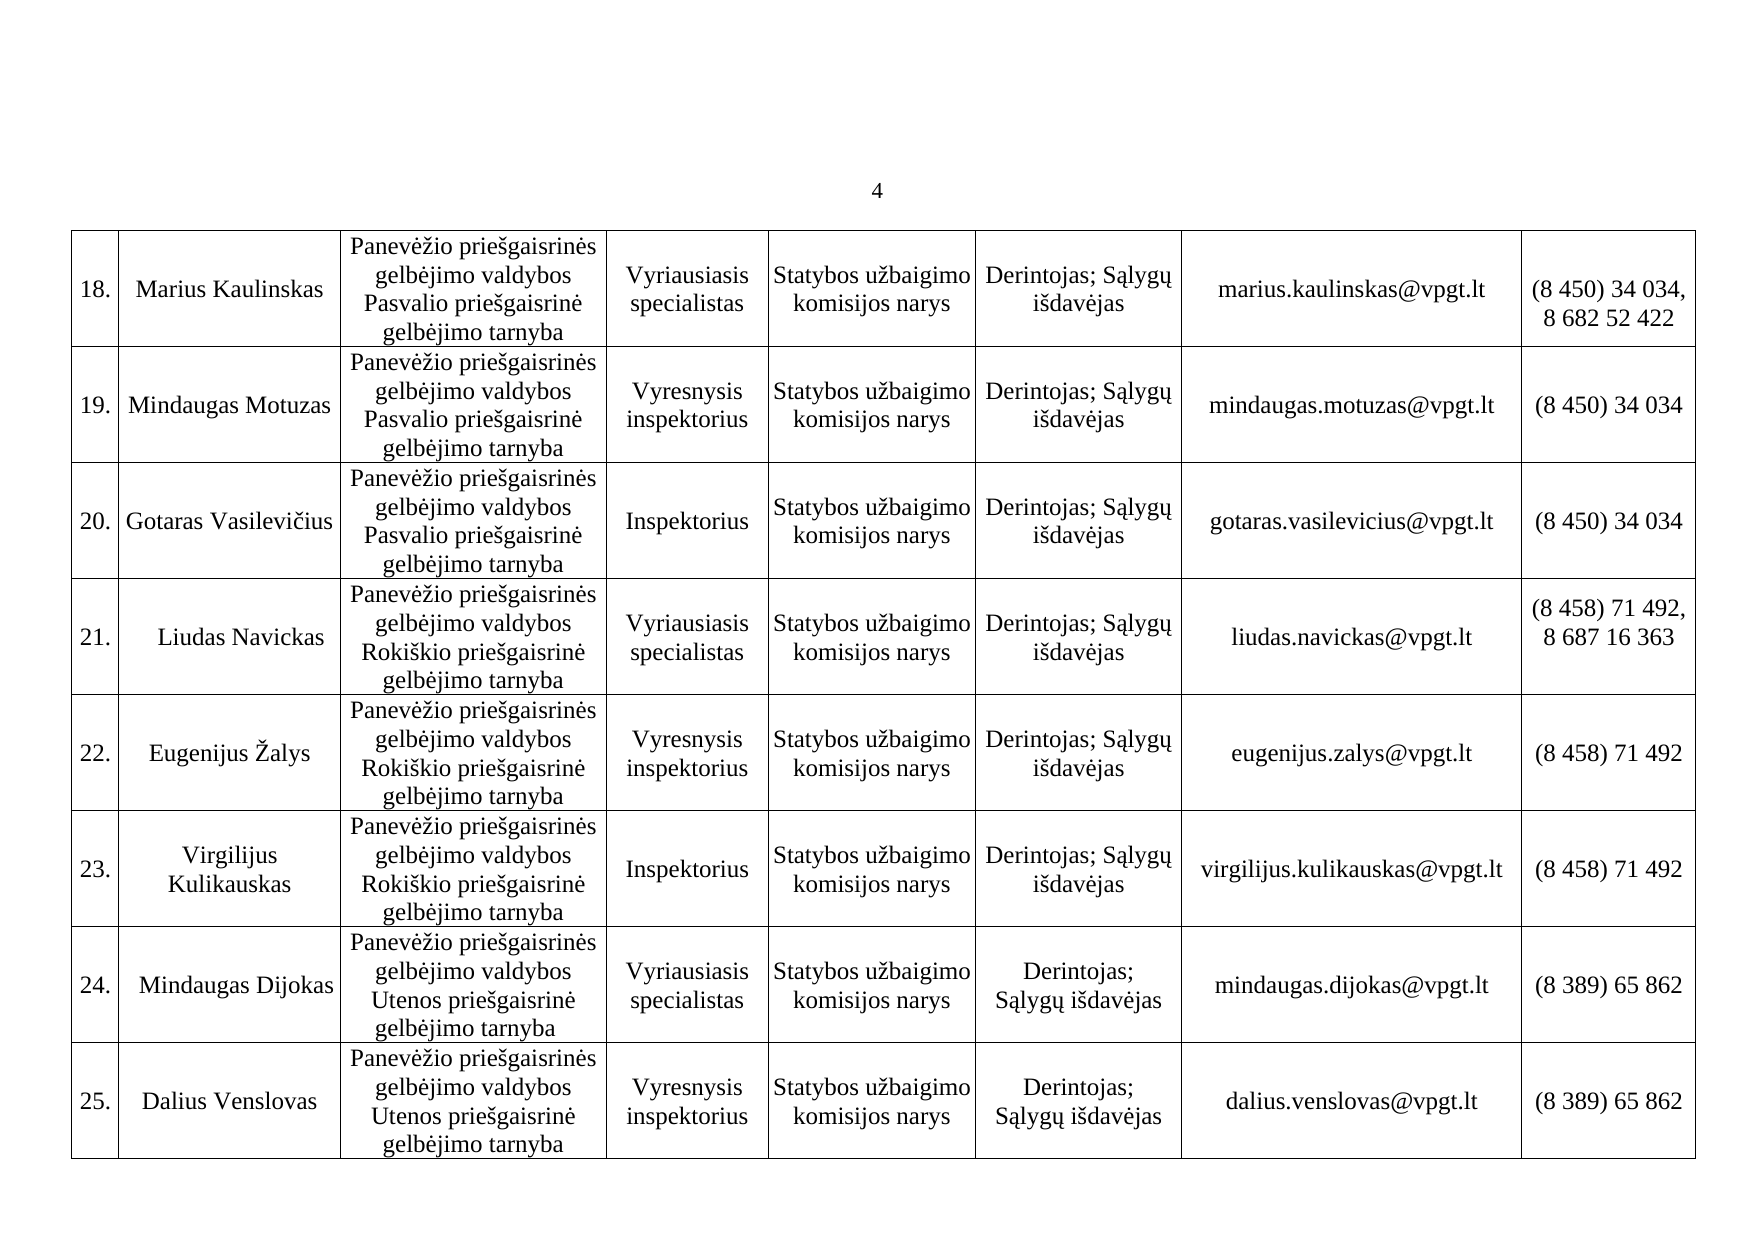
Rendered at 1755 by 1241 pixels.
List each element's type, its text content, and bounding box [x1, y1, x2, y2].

table_cell Marius Kaulinskas [119, 231, 340, 346]
table_cell Statybos užbaigimo komisijos narys [769, 1043, 975, 1158]
table_cell Panevėžio priešgaisrinės gelbėjimo valdybos Rokiškio priešgaisrinė gelbėjimo tarnyba [341, 579, 606, 694]
table_cell 21. [72, 579, 118, 694]
table_cell (8 389) 65 862 [1522, 927, 1695, 1042]
table_cell Panevėžio priešgaisrinės gelbėjimo valdybos Rokiškio priešgaisrinė gelbėjimo tarnyba [341, 695, 606, 810]
table_cell 22. [72, 695, 118, 810]
table_cell 23. [72, 811, 118, 926]
table_cell Virgilijus Kulikauskas [119, 811, 340, 926]
table_cell Vyriausiasis specialistas [607, 231, 768, 346]
table_cell Panevėžio priešgaisrinės gelbėjimo valdybos Utenos priešgaisrinė gelbėjimo tarnyba [341, 927, 606, 1042]
table_cell 18. [72, 231, 118, 346]
table_cell Derintojas; Sąlygų išdavėjas [976, 231, 1181, 346]
table_cell Derintojas; Sąlygų išdavėjas [976, 927, 1181, 1042]
table_cell (8 450) 34 034, 8 682 52 422 [1522, 231, 1695, 346]
table_cell Mindaugas Motuzas [119, 347, 340, 462]
table_cell Panevėžio priešgaisrinės gelbėjimo valdybos Pasvalio priešgaisrinė gelbėjimo tarnyba [341, 231, 606, 346]
table_cell Derintojas; Sąlygų išdavėjas [976, 695, 1181, 810]
table_cell gotaras.vasilevicius@vpgt.lt [1182, 463, 1521, 578]
table_cell 19. [72, 347, 118, 462]
table_cell marius.kaulinskas@vpgt.lt [1182, 231, 1521, 346]
table_cell Derintojas; Sąlygų išdavėjas [976, 811, 1181, 926]
table_cell Derintojas; Sąlygų išdavėjas [976, 463, 1181, 578]
table_cell 25. [72, 1043, 118, 1158]
table_cell Dalius Venslovas [119, 1043, 340, 1158]
table_cell Vyriausiasis specialistas [607, 927, 768, 1042]
table_cell Statybos užbaigimo komisijos narys [769, 347, 975, 462]
table_cell Eugenijus Žalys [119, 695, 340, 810]
table_cell Vyriausiasis specialistas [607, 579, 768, 694]
table_cell Inspektorius [607, 463, 768, 578]
table_cell (8 458) 71 492 [1522, 811, 1695, 926]
table_cell liudas.navickas@vpgt.lt [1182, 579, 1521, 694]
table_cell (8 389) 65 862 [1522, 1043, 1695, 1158]
table_cell Mindaugas Dijokas [119, 927, 340, 1042]
table_cell Panevėžio priešgaisrinės gelbėjimo valdybos Pasvalio priešgaisrinė gelbėjimo tarnyba [341, 463, 606, 578]
table_cell Liudas Navickas [119, 579, 340, 694]
table_cell Gotaras Vasilevičius [119, 463, 340, 578]
table_cell (8 450) 34 034 [1522, 463, 1695, 578]
table_cell Panevėžio priešgaisrinės gelbėjimo valdybos Pasvalio priešgaisrinė gelbėjimo tarnyba [341, 347, 606, 462]
table_cell Vyresnysis inspektorius [607, 695, 768, 810]
table_cell 20. [72, 463, 118, 578]
table_cell (8 458) 71 492 [1522, 695, 1695, 810]
table_cell Statybos užbaigimo komisijos narys [769, 463, 975, 578]
table_cell (8 450) 34 034 [1522, 347, 1695, 462]
table_cell dalius.venslovas@vpgt.lt [1182, 1043, 1521, 1158]
table_cell Derintojas; Sąlygų išdavėjas [976, 579, 1181, 694]
table_cell virgilijus.kulikauskas@vpgt.lt [1182, 811, 1521, 926]
table_cell Statybos užbaigimo komisijos narys [769, 231, 975, 346]
table_cell mindaugas.motuzas@vpgt.lt [1182, 347, 1521, 462]
table_cell Statybos užbaigimo komisijos narys [769, 695, 975, 810]
table_cell Derintojas; Sąlygų išdavėjas [976, 347, 1181, 462]
table_cell Inspektorius [607, 811, 768, 926]
table_cell Vyresnysis inspektorius [607, 347, 768, 462]
table_cell Vyresnysis inspektorius [607, 1043, 768, 1158]
table_cell eugenijus.zalys@vpgt.lt [1182, 695, 1521, 810]
table_cell Statybos užbaigimo komisijos narys [769, 927, 975, 1042]
table_cell Statybos užbaigimo komisijos narys [769, 579, 975, 694]
table_cell Statybos užbaigimo komisijos narys [769, 811, 975, 926]
table_cell Panevėžio priešgaisrinės gelbėjimo valdybos Utenos priešgaisrinė gelbėjimo tarnyba [341, 1043, 606, 1158]
table_cell (8 458) 71 492, 8 687 16 363 [1522, 579, 1695, 694]
table_cell Panevėžio priešgaisrinės gelbėjimo valdybos Rokiškio priešgaisrinė gelbėjimo tarnyba [341, 811, 606, 926]
table_cell 24. [72, 927, 118, 1042]
table_cell mindaugas.dijokas@vpgt.lt [1182, 927, 1521, 1042]
table_cell Derintojas; Sąlygų išdavėjas [976, 1043, 1181, 1158]
